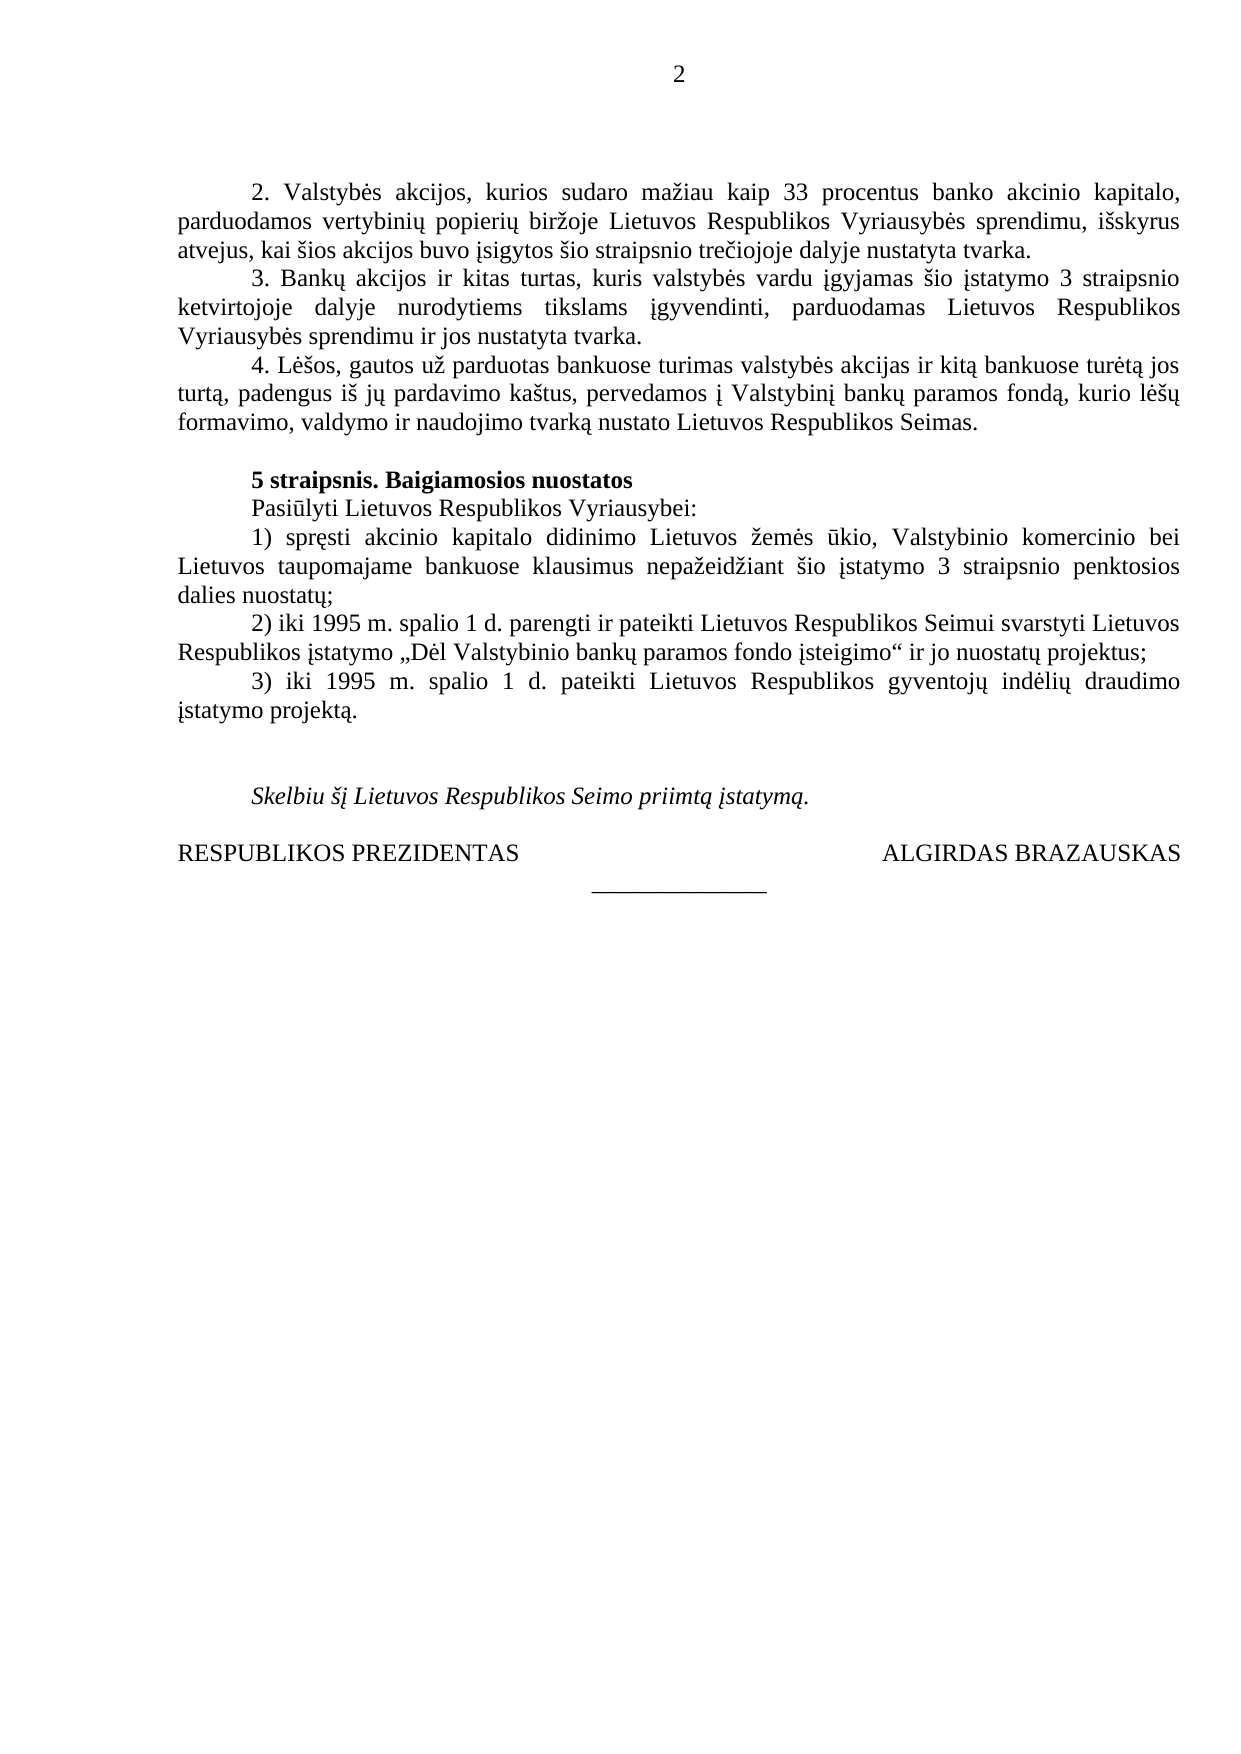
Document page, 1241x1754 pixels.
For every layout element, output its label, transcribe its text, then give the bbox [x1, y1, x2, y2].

text 4. Lėšos, gautos už parduotas bankuose turimas valstybės akcijas ir kitą bankuose turėtą jos turtą, padengus iš jų pardavimo kaštus, pervedamos į Valstybinį bankų paramos fondą, kurio lėšų formavimo, valdymo ir naudojimo tvarką nustato Lietuvos Respublikos Seimas. [177, 350, 1181, 436]
text RESPUBLIKOS PREZIDENTAS ALGIRDAS BRAZAUSKAS [177, 838, 1181, 867]
text ______________ [177, 867, 1181, 896]
text Pasiūlyti Lietuvos Respublikos Vyriausybei: [177, 493, 1181, 522]
text 3) iki 1995 m. spalio 1 d. pateikti Lietuvos Respublikos gyventojų indėlių draudimo įstatymo projektą. [177, 666, 1181, 723]
text 5 straipsnis. Baigiamosios nuostatos [177, 465, 1181, 493]
text 2) iki 1995 m. spalio 1 d. parengti ir pateikti Lietuvos Respublikos Seimui svarstyti Lietuvos Respublikos įstatymo „Dėl Valstybinio bankų paramos fondo įsteigimo“ ir jo nuostatų projektus; [177, 608, 1181, 666]
text 1) spręsti akcinio kapitalo didinimo Lietuvos žemės ūkio, Valstybinio komercinio bei Lietuvos taupomajame bankuose klausimus nepažeidžiant šio įstatymo 3 straipsnio penktosios dalies nuostatų; [177, 522, 1181, 608]
text 3. Bankų akcijos ir kitas turtas, kuris valstybės vardu įgyjamas šio įstatymo 3 straipsnio ketvirtojoje dalyje nurodytiems tikslams įgyvendinti, parduodamas Lietuvos Respublikos Vyriausybės sprendimu ir jos nustatyta tvarka. [177, 263, 1181, 350]
text 2. Valstybės akcijos, kurios sudaro mažiau kaip 33 procentus banko akcinio kapitalo, parduodamos vertybinių popierių biržoje Lietuvos Respublikos Vyriausybės sprendimu, išskyrus atvejus, kai šios akcijos buvo įsigytos šio straipsnio trečiojoje dalyje nustatyta tvarka. [177, 177, 1181, 263]
text Skelbiu šį Lietuvos Respublikos Seimo priimtą įstatymą. [177, 781, 1181, 810]
